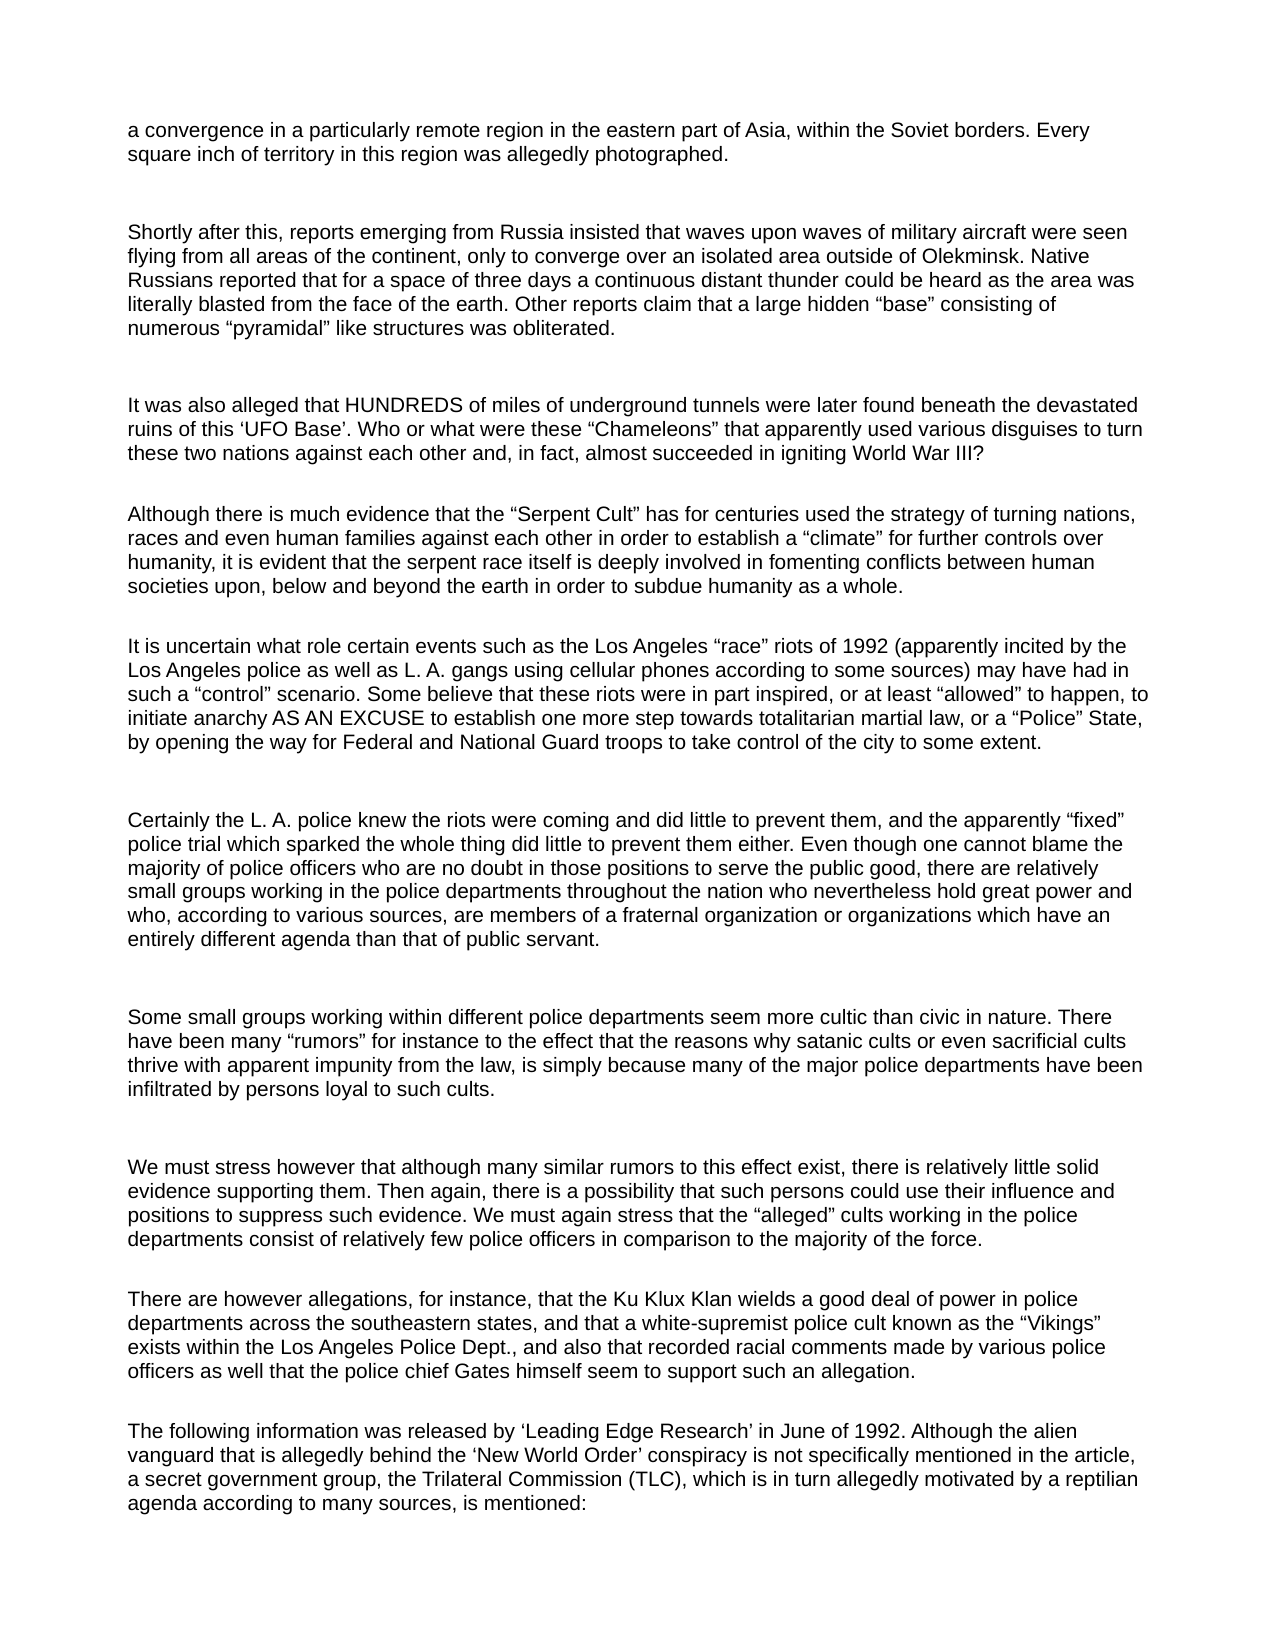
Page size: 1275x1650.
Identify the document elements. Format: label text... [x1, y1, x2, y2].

text We must stress however that although many similar rumors to this effect exist, there is relatively little solid evidence supporting them. Then again, there is a possibility that such persons could use their influence and positions to suppress such evidence. We must again stress that the “alleged” cults working in the police departments consist of relatively few police officers in comparison to the majority of the force. [127, 1154, 1154, 1250]
text a convergence in a particularly remote region in the eastern part of Asia, within the Soviet borders. Every square inch of territory in this region was allegedly photographed. [127, 118, 1154, 166]
text The following information was released by ‘Leading Edge Research’ in June of 1992. Although the alien vanguard that is allegedly behind the ‘New World Order’ conspiracy is not specifically mentioned in the article, a secret government group, the Trilateral Commission (TLC), which is in turn allegedly motivated by a reptilian agenda according to many sources, is mentioned: [127, 1395, 1154, 1515]
text Shortly after this, reports emerging from Russia insisted that waves upon waves of military aircraft were seen flying from all areas of the continent, only to converge over an isolated area outside of Olekminsk. Native Russians reported that for a space of three days a continuous distant thunder could be heard as the area was literally blasted from the face of the earth. Other reports claim that a large hidden “base” consisting of numerous “pyramidal” like structures was obliterated. [127, 220, 1154, 339]
text It is uncertain what role certain events such as the Los Angeles “race” riots of 1992 (apparently incited by the Los Angeles police as well as L. A. gangs using cellular phones according to some sources) may have had in such a “control” scenario. Some believe that these riots were in part inspired, or at least “allowed” to happen, to initiate anarchy AS AN EXCUSE to establish one more step towards totalitarian martial law, or a “Police” State, by opening the way for Federal and National Guard troops to take control of the city to some extent. [127, 610, 1154, 754]
text It was also alleged that HUNDREDS of miles of underground tunnels were later found beneath the devastated ruins of this ‘UFO Base’. Who or what were these “Chameleons” that apparently used various disguises to turn these two nations against each other and, in fact, almost succeeded in igniting World War III? [127, 393, 1154, 465]
text Certainly the L. A. police knew the riots were coming and did little to prevent them, and the apparently “fixed” police trial which sparked the whole thing did little to prevent them either. Even though one cannot blame the majority of police officers who are no doubt in those positions to serve the public good, there are relatively small groups working in the police departments throughout the nation who nevertheless hold great power and who, according to various sources, are members of a fraternal organization or organizations which have an entirely different agenda than that of public servant. [127, 807, 1154, 951]
text There are however allegations, for instance, that the Ku Klux Klan wields a good deal of power in police departments across the southeastern states, and that a white-supremist police cult known as the “Vikings” exists within the Los Angeles Police Dept., and also that recorded racial comments made by various police officers as well that the police chief Gates himself seem to support such an allegation. [127, 1263, 1154, 1383]
text Although there is much evidence that the “Serpent Cult” has for centuries used the strategy of turning nations, races and even human families against each other in order to establish a “climate” for further controls over humanity, it is evident that the serpent race itself is deeply involved in fomenting conflicts between human societies upon, below and beyond the earth in order to subdue humanity as a whole. [127, 478, 1154, 597]
text Some small groups working within different police departments seem more cultic than civic in nature. There have been many “rumors” for instance to the effect that the reasons why satanic cults or even sacrificial cults thrive with apparent impunity from the law, is simply because many of the major police departments have been infiltrated by persons loyal to such cults. [127, 1005, 1154, 1101]
